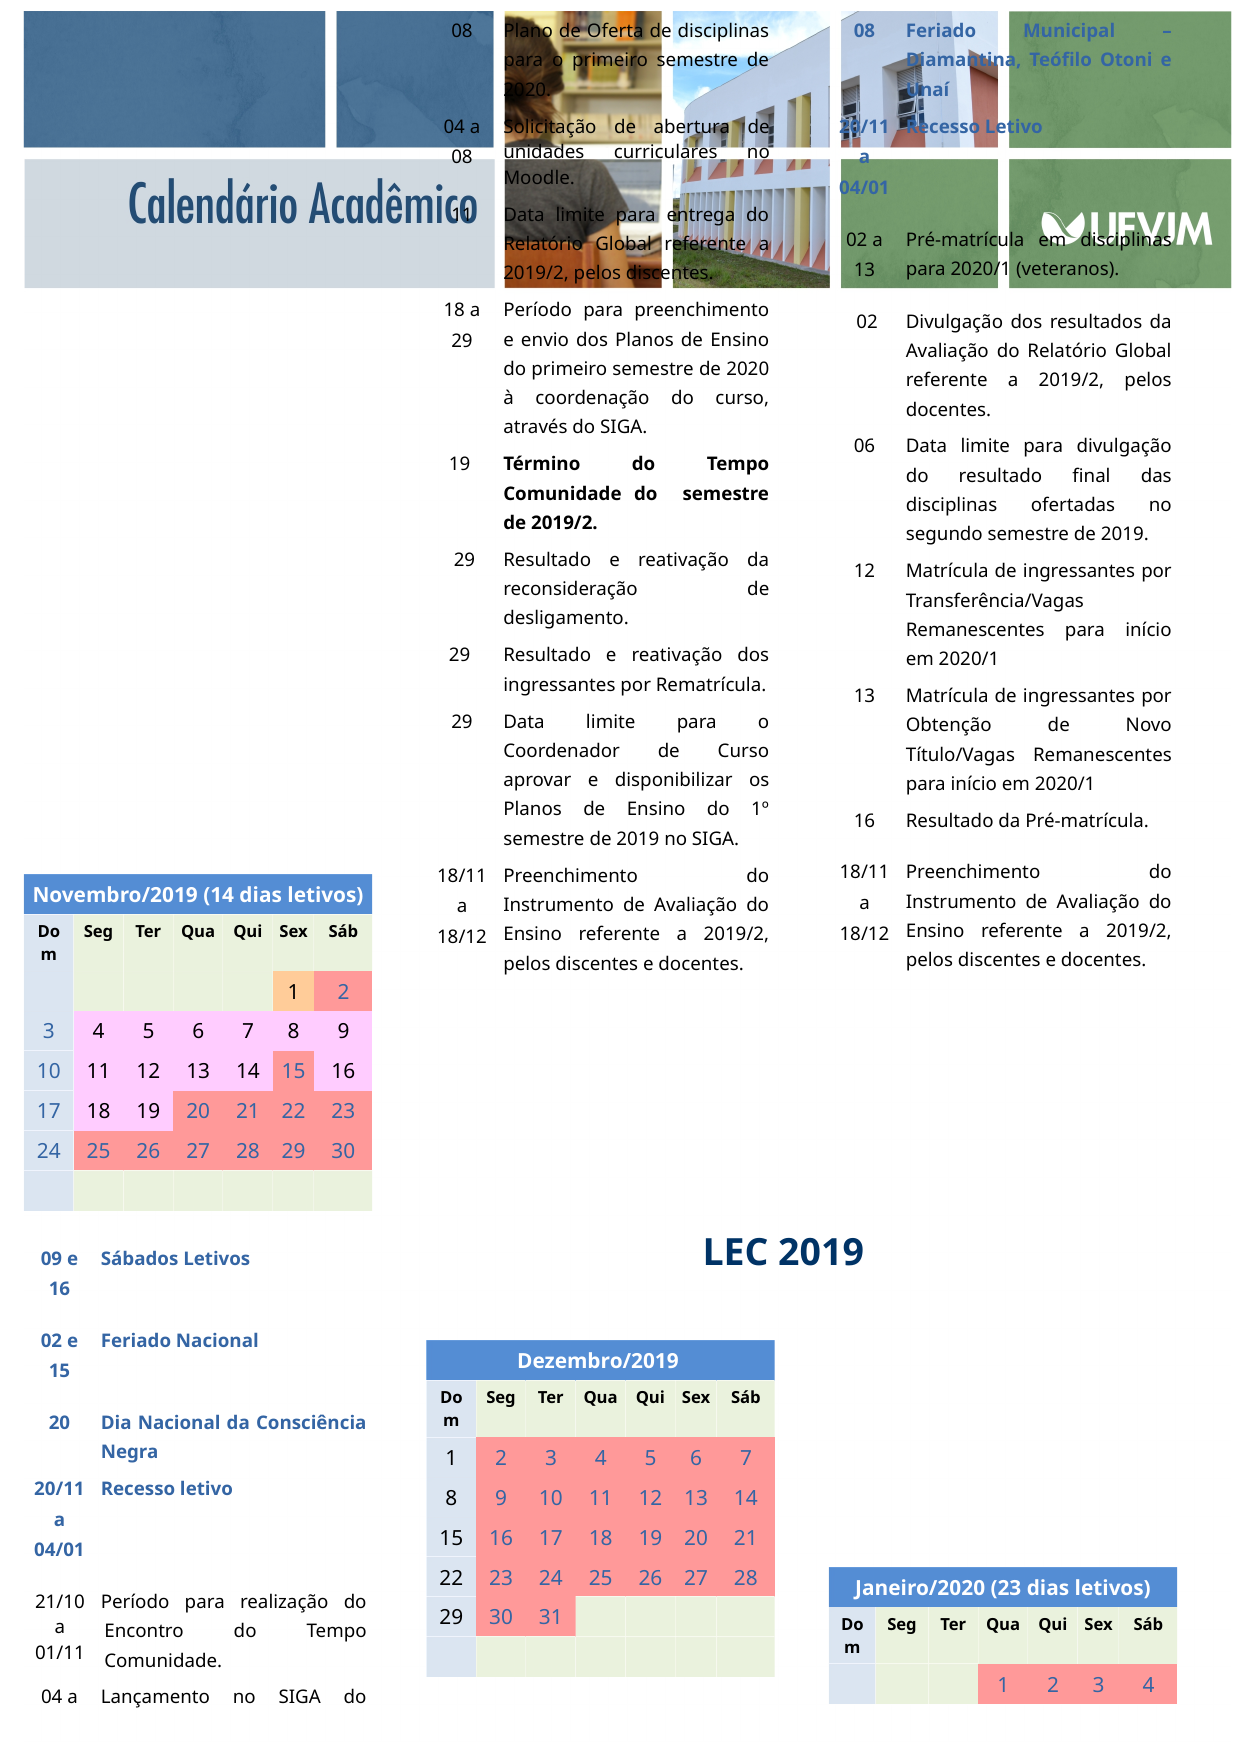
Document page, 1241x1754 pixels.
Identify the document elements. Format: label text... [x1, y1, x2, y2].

table_cell 1 [426, 1437, 476, 1477]
picture [23, 11, 1232, 1742]
table_cell [716, 1597, 775, 1637]
table_cell Pré-matrícula em disciplinas para 2020/1 (veteranos). [900, 220, 1177, 302]
table_cell [273, 1171, 314, 1210]
table_cell 08 [426, 12, 497, 107]
table_header 08 [829, 12, 900, 107]
table_cell 6 [675, 1437, 716, 1477]
table_cell [716, 1637, 775, 1677]
table_cell 21/10 a 01/11 [24, 1583, 95, 1678]
table_cell 11 [426, 195, 497, 291]
table_cell 2 [314, 971, 372, 1011]
table_cell 22 [273, 1091, 314, 1131]
table_cell Qui [223, 914, 273, 971]
table_cell 3 [24, 1011, 73, 1051]
table_cell 4 [1119, 1664, 1177, 1704]
table_cell Lançamento no SIGA do [95, 1678, 372, 1715]
table_cell Resultado da Pré-matrícula. [900, 801, 1177, 853]
table_cell 19 [123, 1091, 173, 1131]
table_cell 12 [829, 552, 900, 677]
table_cell [526, 1637, 576, 1677]
table_header Novembro/2019 (14 dias letivos) [24, 874, 372, 914]
table_cell 29 [426, 636, 497, 702]
table_cell Resultado e reativação dos ingressantes por Rematrícula. [498, 636, 775, 702]
table_cell Data limite para divulgação do resultado final das disciplinas ofertadas no segundo semestre de 2019. [900, 427, 1177, 552]
table_cell 02 e 15 [24, 1321, 95, 1403]
table_cell Seg [876, 1607, 928, 1664]
table_cell 10 [24, 1051, 73, 1091]
table_cell 28 [223, 1131, 273, 1171]
table_cell [123, 1171, 173, 1210]
table_cell [223, 971, 273, 1011]
table_header Sábados Letivos [95, 1239, 372, 1321]
table_cell [24, 971, 73, 1011]
table_cell 20/11 a 04/01 [829, 107, 900, 220]
table_cell Dia Nacional da Consciência Negra [95, 1404, 372, 1470]
table_cell 14 [223, 1051, 273, 1091]
table_cell [928, 1664, 978, 1704]
table_cell 27 [675, 1557, 716, 1597]
table_cell [24, 1171, 73, 1210]
table_cell [476, 1637, 526, 1677]
table_cell Período para realização do Encontro do Tempo Comunidade. [95, 1583, 372, 1678]
table_cell Ter [928, 1607, 978, 1664]
table_cell Qua [173, 914, 223, 971]
table_cell 27 [173, 1131, 223, 1171]
table_cell 17 [526, 1517, 576, 1557]
table_cell 29 [426, 702, 497, 856]
table_header Dezembro/2019 [426, 1340, 775, 1380]
table_cell 26 [123, 1131, 173, 1171]
table_cell Qua [978, 1607, 1028, 1664]
table_cell Dom [829, 1607, 876, 1664]
table_header Janeiro/2020 (23 dias letivos) [829, 1567, 1177, 1607]
table_cell 20/11 a 04/01 [24, 1470, 95, 1583]
table_cell 23 [314, 1091, 372, 1131]
table_cell 29 [426, 1597, 476, 1637]
table_cell 2 [476, 1437, 526, 1477]
table_cell Resultado e reativação da reconsideração de desligamento. [498, 540, 775, 636]
table_cell [625, 1597, 675, 1637]
table_cell Sáb [716, 1380, 775, 1437]
table_cell 6 [173, 1011, 223, 1051]
table_cell 29 [426, 540, 497, 636]
table_cell Ter [123, 914, 173, 971]
table_cell 24 [24, 1131, 73, 1171]
table_cell 19 [625, 1517, 675, 1557]
table_cell Data limite para o Coordenador de Curso aprovar e disponibilizar os Planos de Ensino do 1º semestre de 2019 no SIGA. [498, 702, 775, 856]
table_cell 2 [1028, 1664, 1078, 1704]
table_cell [675, 1597, 716, 1637]
table_cell 17 [24, 1091, 73, 1131]
table_cell Divulgação dos resultados da Avaliação do Relatório Global referente a 2019/2, pelos docentes. [900, 302, 1177, 427]
table_cell Data limite para entrega do Relatório Global referente a 2019/2, pelos discentes. [498, 195, 775, 291]
table_cell 21 [716, 1517, 775, 1557]
table_cell [74, 1171, 123, 1210]
table_header 09 e 16 [24, 1239, 95, 1321]
table_cell [829, 1664, 876, 1704]
table_cell 30 [476, 1597, 526, 1637]
table_cell Dom [426, 1380, 476, 1437]
table_cell Seg [476, 1380, 526, 1437]
table_cell 12 [625, 1477, 675, 1517]
table_cell [74, 971, 123, 1011]
table_cell 25 [576, 1557, 625, 1597]
table_cell Plano de Oferta de disciplinas para o primeiro semestre de 2020. [498, 12, 775, 107]
table_cell [876, 1664, 928, 1704]
table_cell 30 [314, 1131, 372, 1171]
table_cell 23 [476, 1557, 526, 1597]
table_cell 16 [829, 801, 900, 853]
table_cell 20 [24, 1404, 95, 1470]
table_cell [426, 1637, 476, 1677]
table_cell 04 a [24, 1678, 95, 1715]
table_cell 28 [716, 1557, 775, 1597]
table_cell [675, 1637, 716, 1677]
table_cell 9 [314, 1011, 372, 1051]
table_cell Término do Tempo Comunidade do semestre de 2019/2. [498, 445, 775, 540]
table_cell 13 [675, 1477, 716, 1517]
table_cell 18/11 a 18/12 [426, 856, 497, 981]
table_cell Preenchimento do Instrumento de Avaliação do Ensino referente a 2019/2, pelos discentes e docentes. [900, 853, 1177, 978]
table_cell 31 [526, 1597, 576, 1637]
table_cell 21 [223, 1091, 273, 1131]
table_cell [576, 1597, 625, 1637]
table_cell 5 [625, 1437, 675, 1477]
table_cell 18 [576, 1517, 625, 1557]
table_cell [223, 1171, 273, 1210]
table_cell [576, 1637, 625, 1677]
table_cell 19 [426, 445, 497, 540]
table_cell Sex [675, 1380, 716, 1437]
table_cell Matrícula de ingressantes por Transferência/Vagas Remanescentes para início em 2020/1 [900, 552, 1177, 677]
table_cell 1 [978, 1664, 1028, 1704]
table_cell Preenchimento do Instrumento de Avaliação do Ensino referente a 2019/2, pelos discentes e docentes. [498, 856, 775, 981]
table_cell Sex [273, 914, 314, 971]
table_cell 04 a 08 [426, 107, 497, 195]
table_cell 12 [123, 1051, 173, 1091]
table_cell 5 [123, 1011, 173, 1051]
table_cell Período para preenchimento e envio dos Planos de Ensino do primeiro semestre de 2020 à coordenação do curso, através do SIGA. [498, 291, 775, 445]
table_cell 10 [526, 1477, 576, 1517]
table_cell 29 [273, 1131, 314, 1171]
table_cell Seg [74, 914, 123, 971]
table_cell [173, 971, 223, 1011]
table_cell Dom [24, 914, 73, 971]
table_cell 7 [223, 1011, 273, 1051]
table_cell 4 [74, 1011, 123, 1051]
table_cell 3 [526, 1437, 576, 1477]
table_cell 15 [273, 1051, 314, 1091]
table_cell 11 [576, 1477, 625, 1517]
table_cell 16 [476, 1517, 526, 1557]
table_cell 25 [74, 1131, 123, 1171]
table_cell Sáb [1119, 1607, 1177, 1664]
table_cell 13 [173, 1051, 223, 1091]
table_cell 7 [716, 1437, 775, 1477]
table_cell 1 [273, 971, 314, 1011]
table_cell 24 [526, 1557, 576, 1597]
table_cell 18 [74, 1091, 123, 1131]
table_cell Sex [1078, 1607, 1119, 1664]
table_cell 02 a 13 [829, 220, 900, 302]
table_cell Feriado Nacional [95, 1321, 372, 1403]
table_cell 4 [576, 1437, 625, 1477]
table_cell 18 a 29 [426, 291, 497, 445]
table_cell Recesso Letivo [900, 107, 1177, 220]
table_cell 22 [426, 1557, 476, 1597]
table_cell 20 [173, 1091, 223, 1131]
table_cell Qua [576, 1380, 625, 1437]
table_cell 11 [74, 1051, 123, 1091]
table_cell 18/11 a 18/12 [829, 853, 900, 978]
table_cell Recesso letivo [95, 1470, 372, 1583]
table_cell 20 [675, 1517, 716, 1557]
table_cell 3 [1078, 1664, 1119, 1704]
table_cell 8 [273, 1011, 314, 1051]
table_cell [625, 1637, 675, 1677]
table_cell [123, 971, 173, 1011]
table_cell Matrícula de ingressantes por Obtenção de Novo Título/Vagas Remanescentes para início em 2020/1 [900, 677, 1177, 801]
table_cell 15 [426, 1517, 476, 1557]
table_cell 02 [829, 302, 900, 427]
table_cell [173, 1171, 223, 1210]
table_cell Qui [1028, 1607, 1078, 1664]
table_cell 9 [476, 1477, 526, 1517]
table_header Feriado Municipal – Diamantina, Teófilo Otoni e Unaí [900, 12, 1177, 107]
table_cell [314, 1171, 372, 1210]
table_cell Sáb [314, 914, 372, 971]
table_cell 13 [829, 677, 900, 801]
table_cell Qui [625, 1380, 675, 1437]
table_cell Ter [526, 1380, 576, 1437]
table_cell 06 [829, 427, 900, 552]
table_cell 14 [716, 1477, 775, 1517]
table_cell 8 [426, 1477, 476, 1517]
table_cell Solicitação de abertura de unidades curriculares no Moodle. [498, 107, 775, 195]
table_cell 26 [625, 1557, 675, 1597]
table_cell 16 [314, 1051, 372, 1091]
